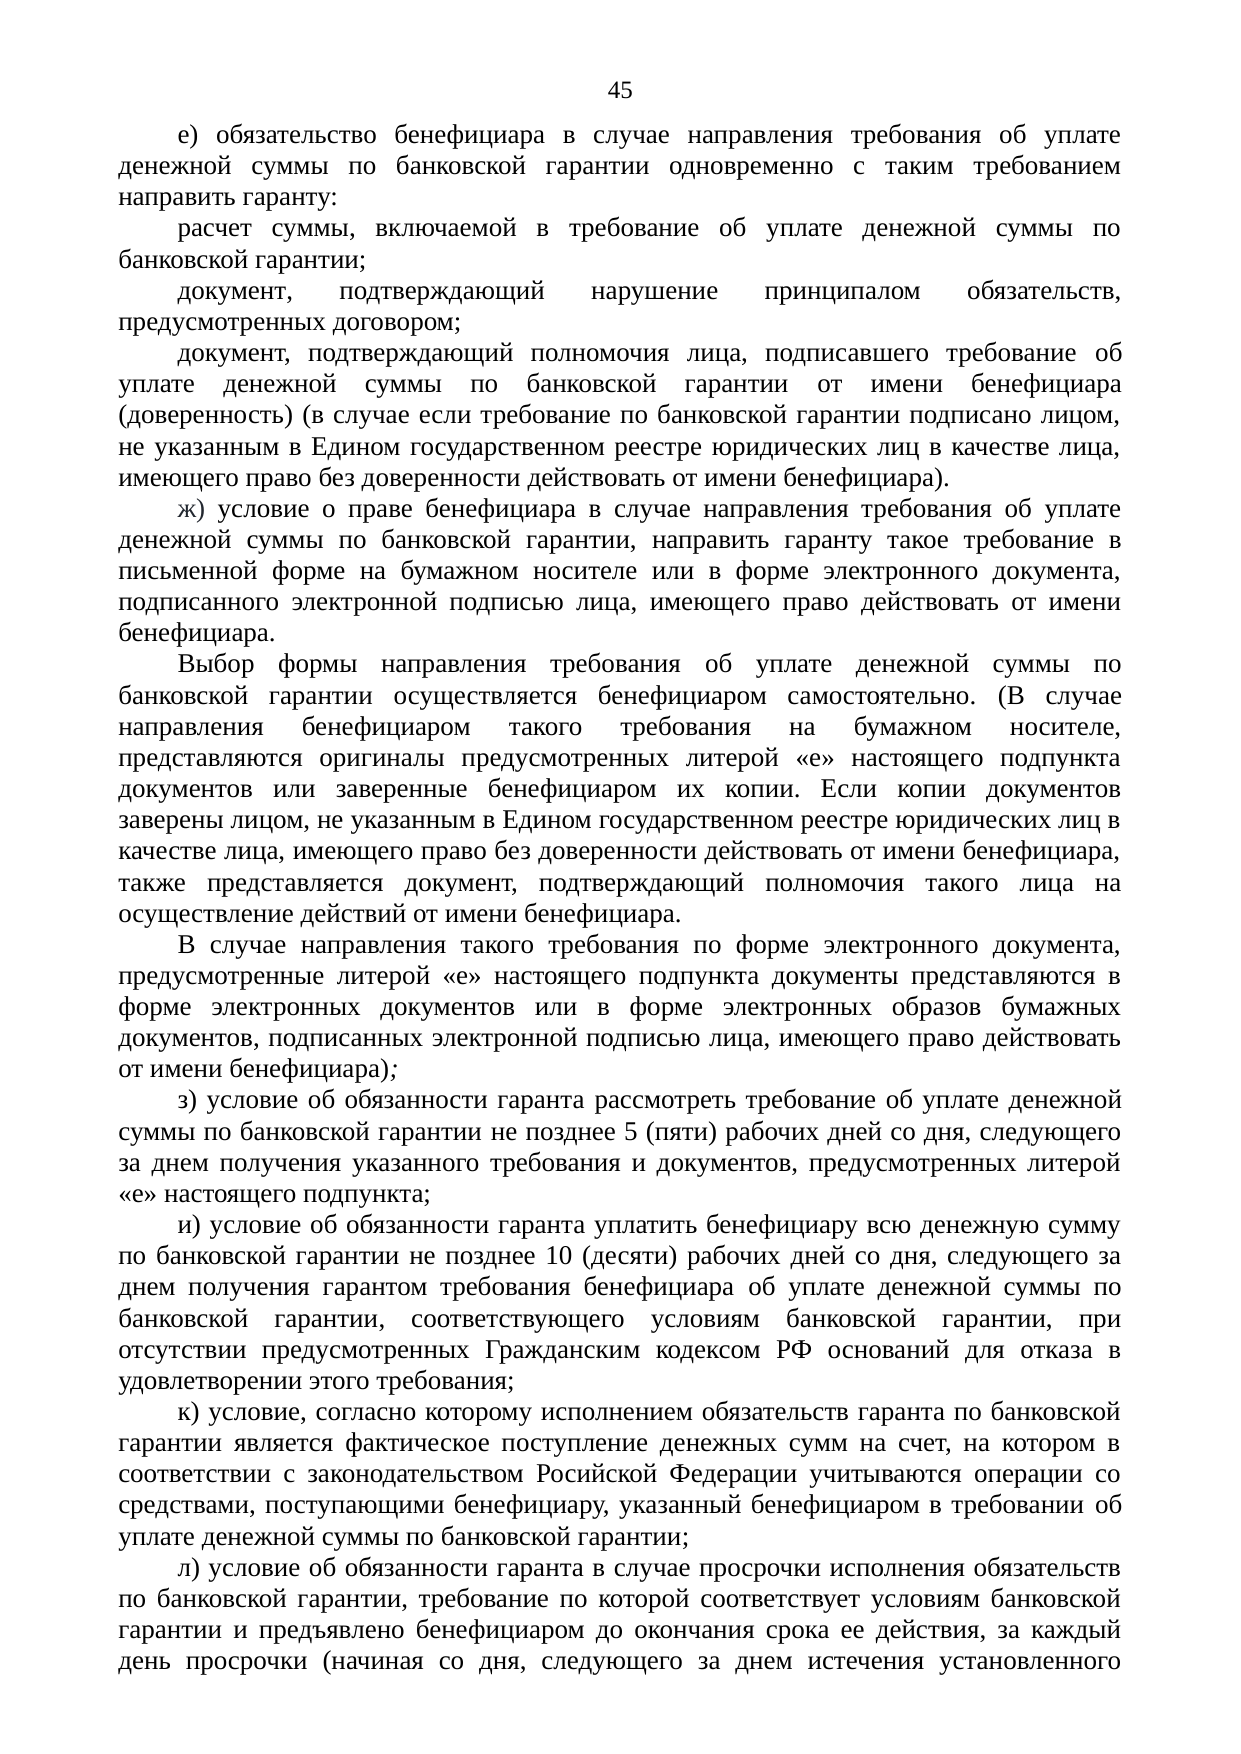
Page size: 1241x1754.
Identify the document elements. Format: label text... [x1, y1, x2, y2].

text расчет суммы, включаемой в требование об уплате денежной суммы по банковской гарантии; [118, 212, 1122, 274]
text документ, подтверждающий нарушение принципалом обязательств, предусмотренных договором; [118, 274, 1122, 336]
text л) условие об обязанности гаранта в случае просрочки исполнения обязательств по банковской гарантии, требование по которой соответствует условиям банковской гарантии и предъявлено бенефициаром до окончания срока ее действия, за каждый день просрочки (начиная со дня, следующего за днем истечения установленного [118, 1551, 1122, 1675]
text и) условие об обязанности гаранта уплатить бенефициару всю денежную сумму по банковской гарантии не позднее 10 (десяти) рабочих дней со дня, следующего за днем получения гарантом требования бенефициара об уплате денежной суммы по банковской гарантии, соответствующего условиям банковской гарантии, при отсутствии предусмотренных Гражданским кодексом РФ оснований для отказа в удовлетворении этого требования; [118, 1208, 1122, 1395]
text ж) условие о праве бенефициара в случае направления требования об уплате денежной суммы по банковской гарантии, направить гаранту такое требование в письменной форме на бумажном носителе или в форме электронного документа, подписанного электронной подписью лица, имеющего право действовать от имени бенефициара. [118, 492, 1122, 648]
text Выбор формы направления требования об уплате денежной суммы по банковской гарантии осуществляется бенефициаром самостоятельно. (В случае направления бенефициаром такого требования на бумажном носителе, представляются оригиналы предусмотренных литерой «е» настоящего подпункта документов или заверенные бенефициаром их копии. Если копии документов заверены лицом, не указанным в Едином государственном реестре юридических лиц в качестве лица, имеющего право без доверенности действовать от имени бенефициара, также представляется документ, подтверждающий полномочия такого лица на осуществление действий от имени бенефициара. [118, 648, 1122, 928]
text документ, подтверждающий полномочия лица, подписавшего требование об уплате денежной суммы по банковской гарантии от имени бенефициара (доверенность) (в случае если требование по банковской гарантии подписано лицом, не указанным в Едином государственном реестре юридических лиц в качестве лица, имеющего право без доверенности действовать от имени бенефициара). [118, 336, 1122, 492]
text з) условие об обязанности гаранта рассмотреть требование об уплате денежной суммы по банковской гарантии не позднее 5 (пяти) рабочих дней со дня, следующего за днем получения указанного требования и документов, предусмотренных литерой «е» настоящего подпункта; [118, 1084, 1122, 1208]
text к) условие, согласно которому исполнением обязательств гаранта по банковской гарантии является фактическое поступление денежных сумм на счет, на котором в соответствии с законодательством Росийской Федерации учитываются операции со средствами, поступающими бенефициару, указанный бенефициаром в требовании об уплате денежной суммы по банковской гарантии; [118, 1395, 1122, 1551]
text В случае направления такого требования по форме электронного документа, предусмотренные литерой «е» настоящего подпункта документы представляются в форме электронных документов или в форме электронных образов бумажных документов, подписанных электронной подписью лица, имеющего право действовать от имени бенефициара); [118, 928, 1122, 1084]
text е) обязательство бенефициара в случае направления требования об уплате денежной суммы по банковской гарантии одновременно с таким требованием направить гаранту: [118, 118, 1122, 212]
